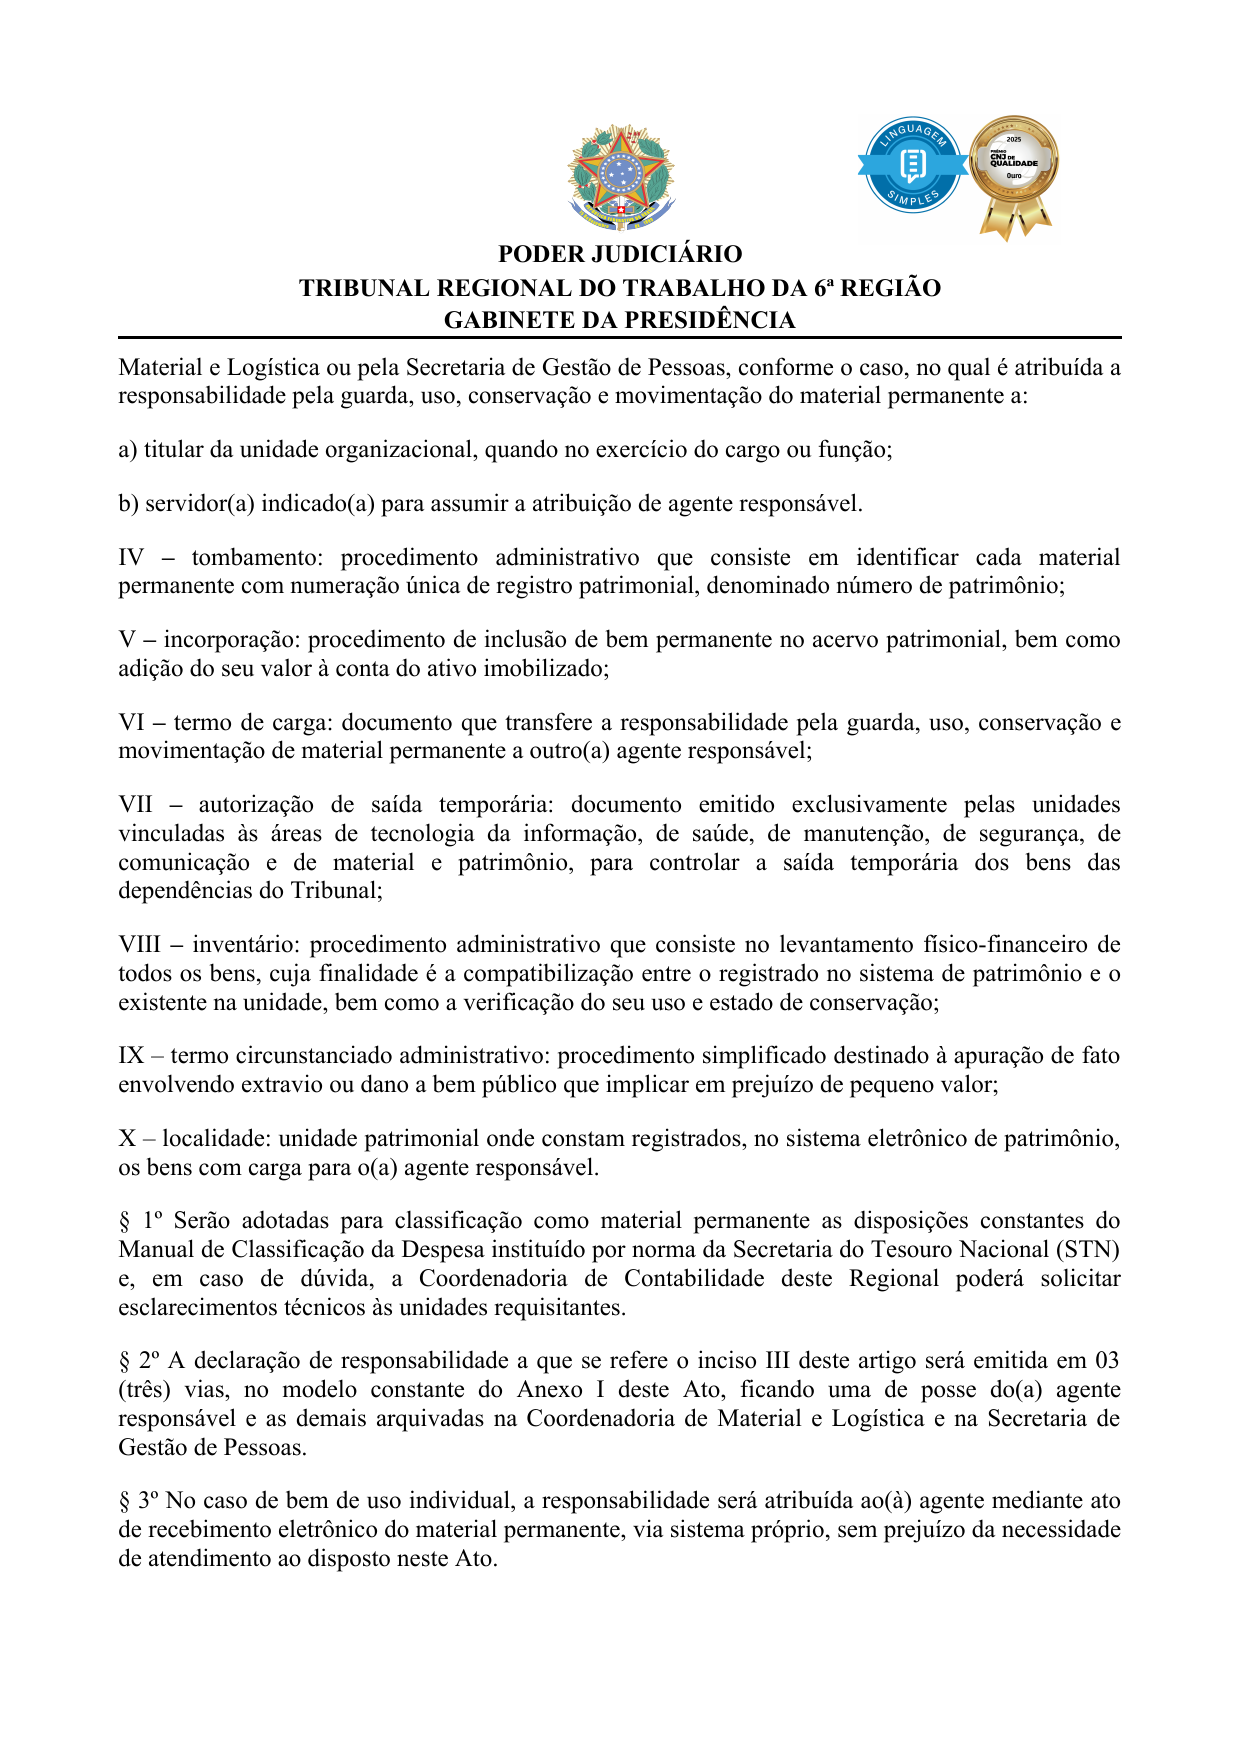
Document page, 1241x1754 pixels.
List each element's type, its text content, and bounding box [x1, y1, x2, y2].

text V – incorporação: procedimento de inclusão de bem permanente no acervo patrimonial, bem como adição do seu valor à conta do ativo imobilizado; [118, 624, 1122, 682]
text X – localidade: unidade patrimonial onde constam registrados, no sistema eletrônico de patrimônio, os bens com carga para o(a) agente responsável. [118, 1123, 1122, 1181]
text IV – tombamento: procedimento administrativo que consiste em identificar cada material permanente com numeração única de registro patrimonial, denominado número de patrimônio; [118, 542, 1122, 599]
text b) servidor(a) indicado(a) para assumir a atribuição de agente responsável. [118, 488, 1122, 517]
text Material e Logística ou pela Secretaria de Gestão de Pessoas, conforme o caso, no qual é atribuída a responsabilidade pela guarda, uso, conservação e movimentação do material permanente a: [118, 352, 1122, 409]
text § 2º A declaração de responsabilidade a que se refere o inciso III deste artigo será emitida em 03 (três) vias, no modelo constante do Anexo I deste Ato, ficando uma de posse do(a) agente responsável e as demais arquivadas na Coordenadoria de Material e Logística e na Secretaria de Gestão de Pessoas. [118, 1346, 1122, 1461]
text a) titular da unidade organizacional, quando no exercício do cargo ou função; [118, 434, 1122, 463]
text VI – termo de carga: documento que transfere a responsabilidade pela guarda, uso, conservação e movimentação de material permanente a outro(a) agente responsável; [118, 707, 1122, 764]
picture [857, 114, 1061, 245]
picture [557, 118, 683, 238]
text § 1º Serão adotadas para classificação como material permanente as disposições constantes do Manual de Classificação da Despesa instituído por norma da Secretaria do Tesouro Nacional (STN) e, em caso de dúvida, a Coordenadoria de Contabilidade deste Regional poderá solicitar esclarecimentos técnicos às unidades requisitantes. [118, 1206, 1122, 1321]
text § 3º No caso de bem de uso individual, a responsabilidade será atribuída ao(à) agente mediante ato de recebimento eletrônico do material permanente, via sistema próprio, sem prejuízo da necessidade de atendimento ao disposto neste Ato. [118, 1486, 1122, 1572]
text IX – termo circunstanciado administrativo: procedimento simplificado destinado à apuração de fato envolvendo extravio ou dano a bem público que implicar em prejuízo de pequeno valor; [118, 1041, 1122, 1098]
text VII – autorização de saída temporária: documento emitido exclusivamente pelas unidades vinculadas às áreas de tecnologia da informação, de saúde, de manutenção, de segurança, de comunicação e de material e patrimônio, para controlar a saída temporária dos bens das dependências do Tribunal; [118, 789, 1122, 904]
text VIII – inventário: procedimento administrativo que consiste no levantamento físico-financeiro de todos os bens, cuja finalidade é a compatibilização entre o registrado no sistema de patrimônio e o existente na unidade, bem como a verificação do seu uso e estado de conservação; [118, 929, 1122, 1016]
